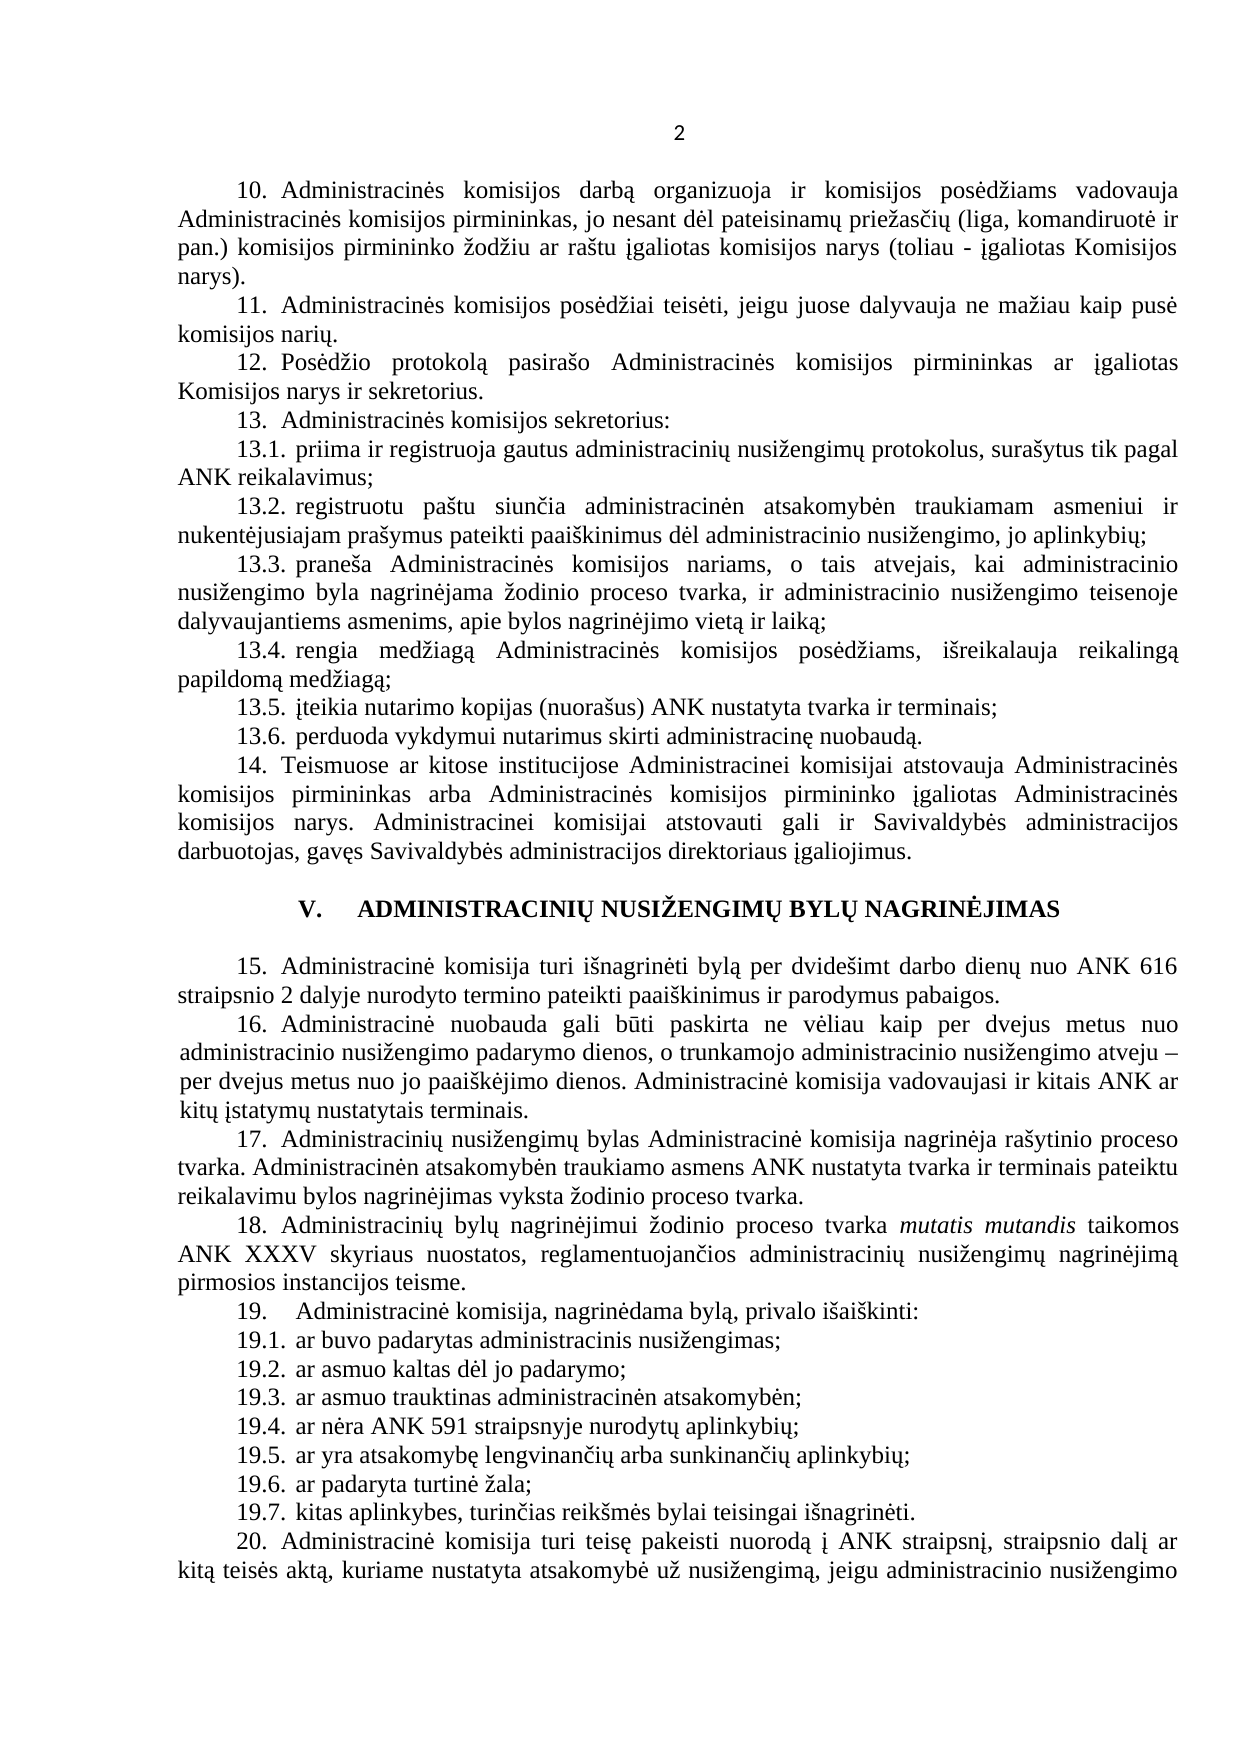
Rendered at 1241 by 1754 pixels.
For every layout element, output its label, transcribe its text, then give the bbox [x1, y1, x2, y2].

text 13.4. rengia medžiagą Administracinės komisijos posėdžiams, išreikalauja reikalingą papildomą medžiagą; [177, 635, 1179, 692]
text 11. Administracinės komisijos posėdžiai teisėti, jeigu juose dalyvauja ne mažiau kaip pusė komisijos narių. [177, 290, 1179, 347]
text 19.2. ar asmuo kaltas dėl jo padarymo; [177, 1354, 1179, 1382]
text 19.3. ar asmuo trauktinas administracinėn atsakomybėn; [177, 1382, 1179, 1411]
text V. ADMINISTRACINIŲ nusižengimų BYLŲ NAGRINĖJIMAS [177, 894, 1181, 922]
text 13. Administracinės komisijos sekretorius: [177, 405, 1179, 434]
text 10. Administracinės komisijos darbą organizuoja ir komisijos posėdžiams vadovauja Administracinės komisijos pirmininkas, jo nesant dėl pateisinamų priežasčių (liga, komandiruotė ir pan.) komisijos pirmininko žodžiu ar raštu įgaliotas komisijos narys (toliau - įgaliotas Komisijos narys). [177, 175, 1179, 290]
text 13.1. priima ir registruoja gautus administracinių nusižengimų protokolus, surašytus tik pagal ANK reikalavimus; [177, 434, 1179, 491]
text 19.5. ar yra atsakomybę lengvinančių arba sunkinančių aplinkybių; [177, 1440, 1179, 1469]
text 18. Administracinių bylų nagrinėjimui žodinio proceso tvarka mutatis mutandis taikomos ANK XXXV skyriaus nuostatos, reglamentuojančios administracinių nusižengimų nagrinėjimą pirmosios instancijos teisme. [177, 1210, 1179, 1296]
text 14. Teismuose ar kitose institucijose Administracinei komisijai atstovauja Administracinės komisijos pirmininkas arba Administracinės komisijos pirmininko įgaliotas Administracinės komisijos narys. Administracinei komisijai atstovauti gali ir Savivaldybės administracijos darbuotojas, gavęs Savivaldybės administracijos direktoriaus įgaliojimus. [177, 750, 1179, 865]
text 19.4. ar nėra ANK 591 straipsnyje nurodytų aplinkybių; [177, 1411, 1179, 1440]
text 19.7. kitas aplinkybes, turinčias reikšmės bylai teisingai išnagrinėti. [177, 1497, 1179, 1526]
text 20. Administracinė komisija turi teisę pakeisti nuorodą į ANK straipsnį, straipsnio dalį ar kitą teisės aktą, kuriame nustatyta atsakomybė už nusižengimą, jeigu administracinio nusižengimo [177, 1526, 1179, 1584]
text 19.1. ar buvo padarytas administracinis nusižengimas; [177, 1325, 1179, 1354]
text 13.6. perduoda vykdymui nutarimus skirti administracinę nuobaudą. [177, 721, 1179, 750]
text 13.2. registruotu paštu siunčia administracinėn atsakomybėn traukiamam asmeniui ir nukentėjusiajam prašymus pateikti paaiškinimus dėl administracinio nusižengimo, jo aplinkybių; [177, 491, 1179, 549]
text 16. Administracinė nuobauda gali būti paskirta ne vėliau kaip per dvejus metus nuo administracinio nusižengimo padarymo dienos, o trunkamojo administracinio nusižengimo atveju – per dvejus metus nuo jo paaiškėjimo dienos. Administracinė komisija vadovaujasi ir kitais ANK ar kitų įstatymų nustatytais terminais. [179, 1009, 1179, 1124]
text 12. Posėdžio protokolą pasirašo Administracinės komisijos pirmininkas ar įgaliotas Komisijos narys ir sekretorius. [177, 347, 1179, 405]
text 19.6. ar padaryta turtinė žala; [177, 1469, 1179, 1497]
text 19. Administracinė komisija, nagrinėdama bylą, privalo išaiškinti: [177, 1296, 1179, 1325]
text 17. Administracinių nusižengimų bylas Administracinė komisija nagrinėja rašytinio proceso tvarka. Administracinėn atsakomybėn traukiamo asmens ANK nustatyta tvarka ir terminais pateiktu reikalavimu bylos nagrinėjimas vyksta žodinio proceso tvarka. [177, 1124, 1179, 1210]
text 13.5. įteikia nutarimo kopijas (nuorašus) ANK nustatyta tvarka ir terminais; [177, 692, 1179, 721]
text 15. Administracinė komisija turi išnagrinėti bylą per dvidešimt darbo dienų nuo ANK 616 straipsnio 2 dalyje nurodyto termino pateikti paaiškinimus ir parodymus pabaigos. [177, 951, 1179, 1009]
text 13.3. praneša Administracinės komisijos nariams, o tais atvejais, kai administracinio nusižengimo byla nagrinėjama žodinio proceso tvarka, ir administracinio nusižengimo teisenoje dalyvaujantiems asmenims, apie bylos nagrinėjimo vietą ir laiką; [177, 549, 1179, 635]
